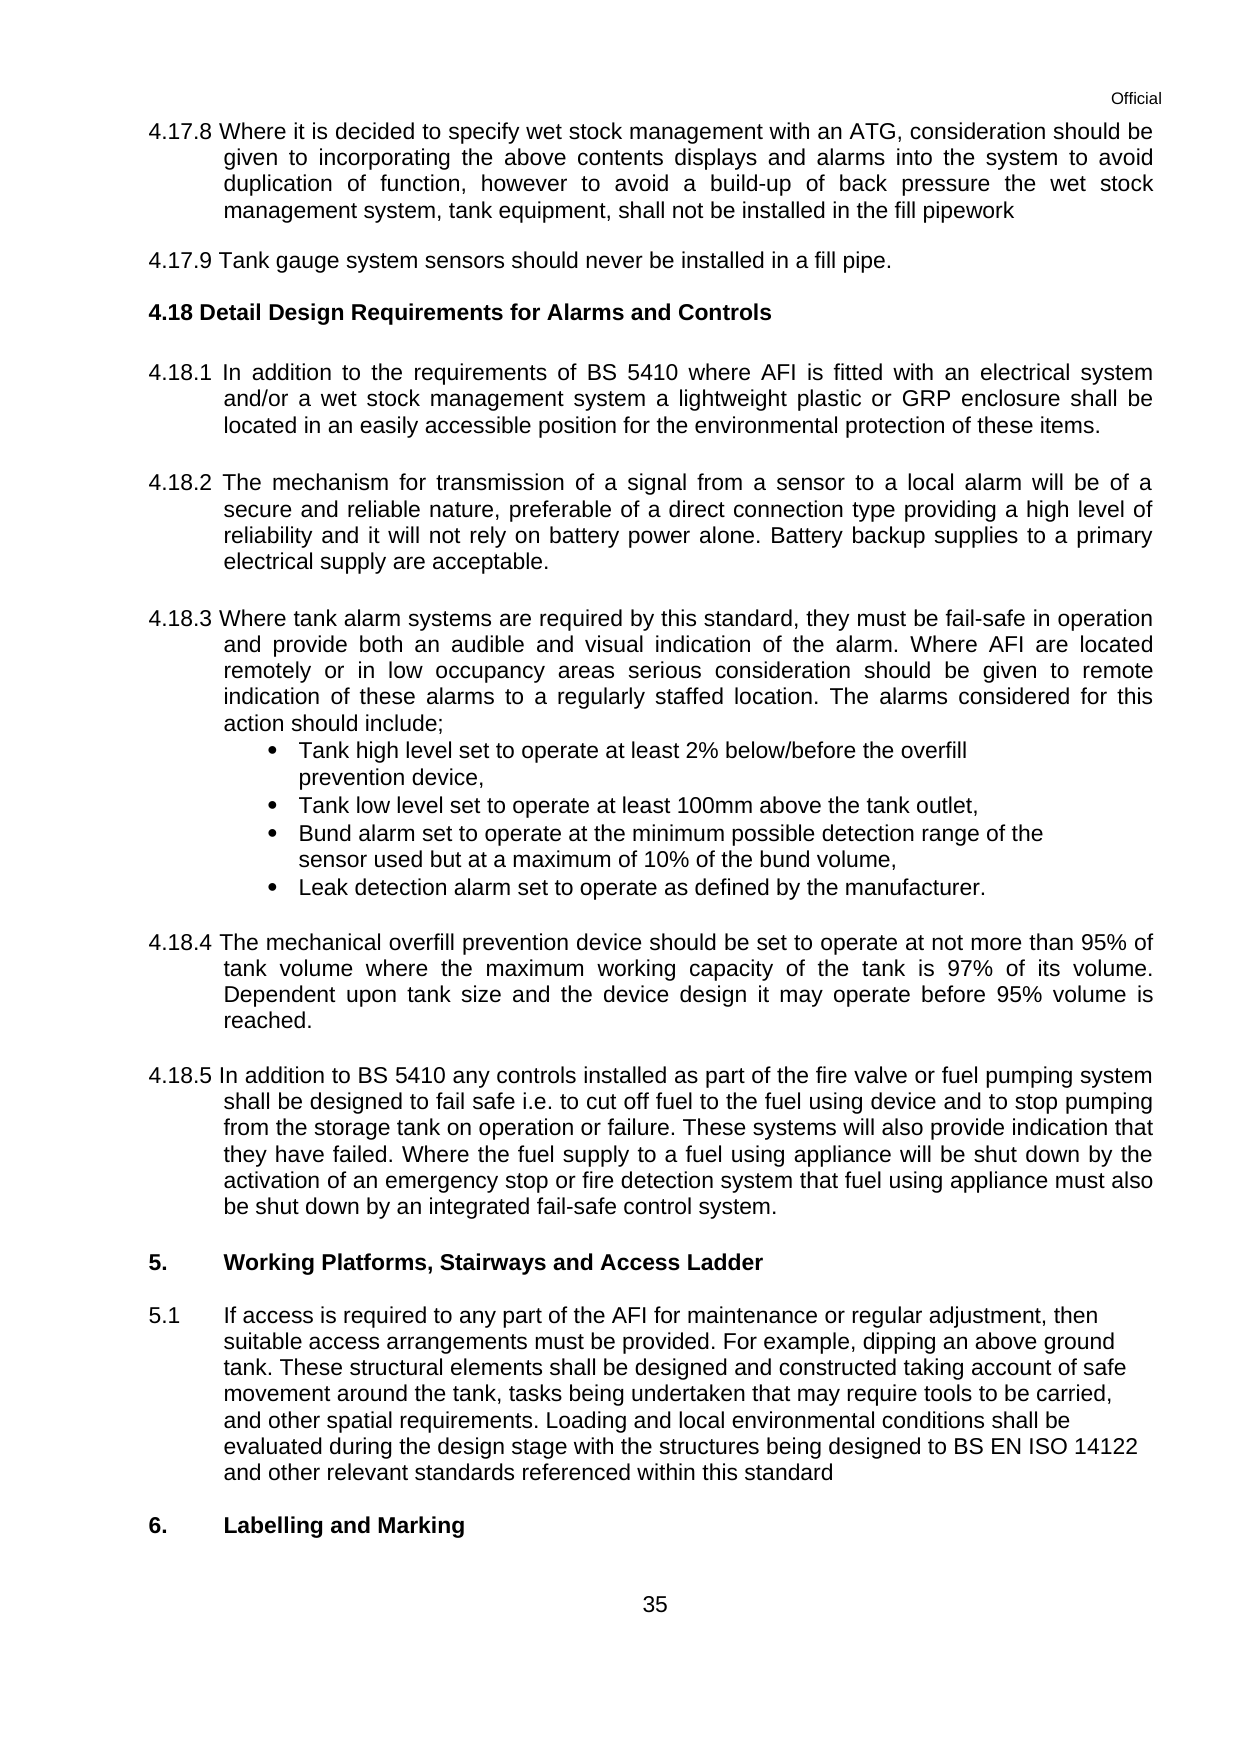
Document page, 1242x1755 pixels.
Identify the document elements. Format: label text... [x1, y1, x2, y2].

list Labelling and Marking [148, 1513, 1162, 1539]
text 4.17.9 Tank gauge system sensors should never be installed in a fill pipe. 4.18 Detail Design Requirements for Alarms and Controls [148, 227, 1162, 331]
text 35 [148, 1592, 1162, 1618]
list Tank low level set to operate at least 100mm above the tank outlet, [268, 793, 1162, 819]
list Tank high level set to operate at least 2% below/before the overfill prevention device, [268, 738, 1079, 790]
text 5.1 If access is required to any part of the AFI for maintenance or regular adjustment, then suitable access arrangements must be provided. For example, dipping an above ground tank. These structural elements shall be designed and constructed taking account of safe movement around the tank, tasks being undertaken that may require tools to be carried, and other spatial requirements. Loading and local environmental conditions shall be evaluated during the design stage with the structures being designed to BS EN ISO 14122 and other relevant standards referenced within this standard [148, 1302, 1139, 1486]
list Bund alarm set to operate at the minimum possible detection range of the sensor used but at a maximum of 10% of the bund volume, [268, 820, 1117, 873]
list Working Platforms, Stairways and Access Ladder [148, 1249, 1162, 1275]
text 4.18.5 In addition to BS 5410 any controls installed as part of the fire valve or fuel pumping system shall be designed to fail safe i.e. to cut off fuel to the fuel using device and to stop pumping from the storage tank on operation or failure. These systems will also provide indication that they have failed. Where the fuel supply to a fuel using appliance will be shut down by the activation of an emergency stop or fire detection system that fuel using appliance must also be shut down by an integrated fail-safe control system. [148, 1062, 1154, 1220]
text 4.18.2 The mechanism for transmission of a signal from a sensor to a local alarm will be of a secure and reliable nature, preferable of a direct connection type providing a high level of reliability and it will not rely on battery power alone. Battery backup supplies to a primary electrical supply are acceptable. [148, 470, 1154, 575]
text 4.18.4 The mechanical overfill prevention device should be set to operate at not more than 95% of tank volume where the maximum working capacity of the tank is 97% of its volume. Dependent upon tank size and the device design it may operate before 95% volume is reached. [148, 929, 1154, 1034]
text 4.17.8 Where it is decided to specify wet stock management with an ATG, consideration should be given to incorporating the above contents displays and alarms into the system to avoid duplication of function, however to avoid a build-up of back pressure the wet stock management system, tank equipment, shall not be installed in the fill pipework [148, 119, 1154, 223]
text 4.18.1 In addition to the requirements of BS 5410 where AFI is fitted with an electrical system and/or a wet stock management system a lightweight plastic or GRP enclosure shall be located in an easily accessible position for the environmental protection of these items. [148, 359, 1154, 438]
text 4.18.3 Where tank alarm systems are required by this standard, they must be fail-safe in operation and provide both an audible and visual indication of the alarm. Where AFI are located remotely or in low occupancy areas serious consideration should be given to remote indication of these alarms to a regularly staffed location. The alarms considered for this action should include; [148, 605, 1154, 736]
list Leak detection alarm set to operate as defined by the manufacturer. [268, 874, 1162, 901]
